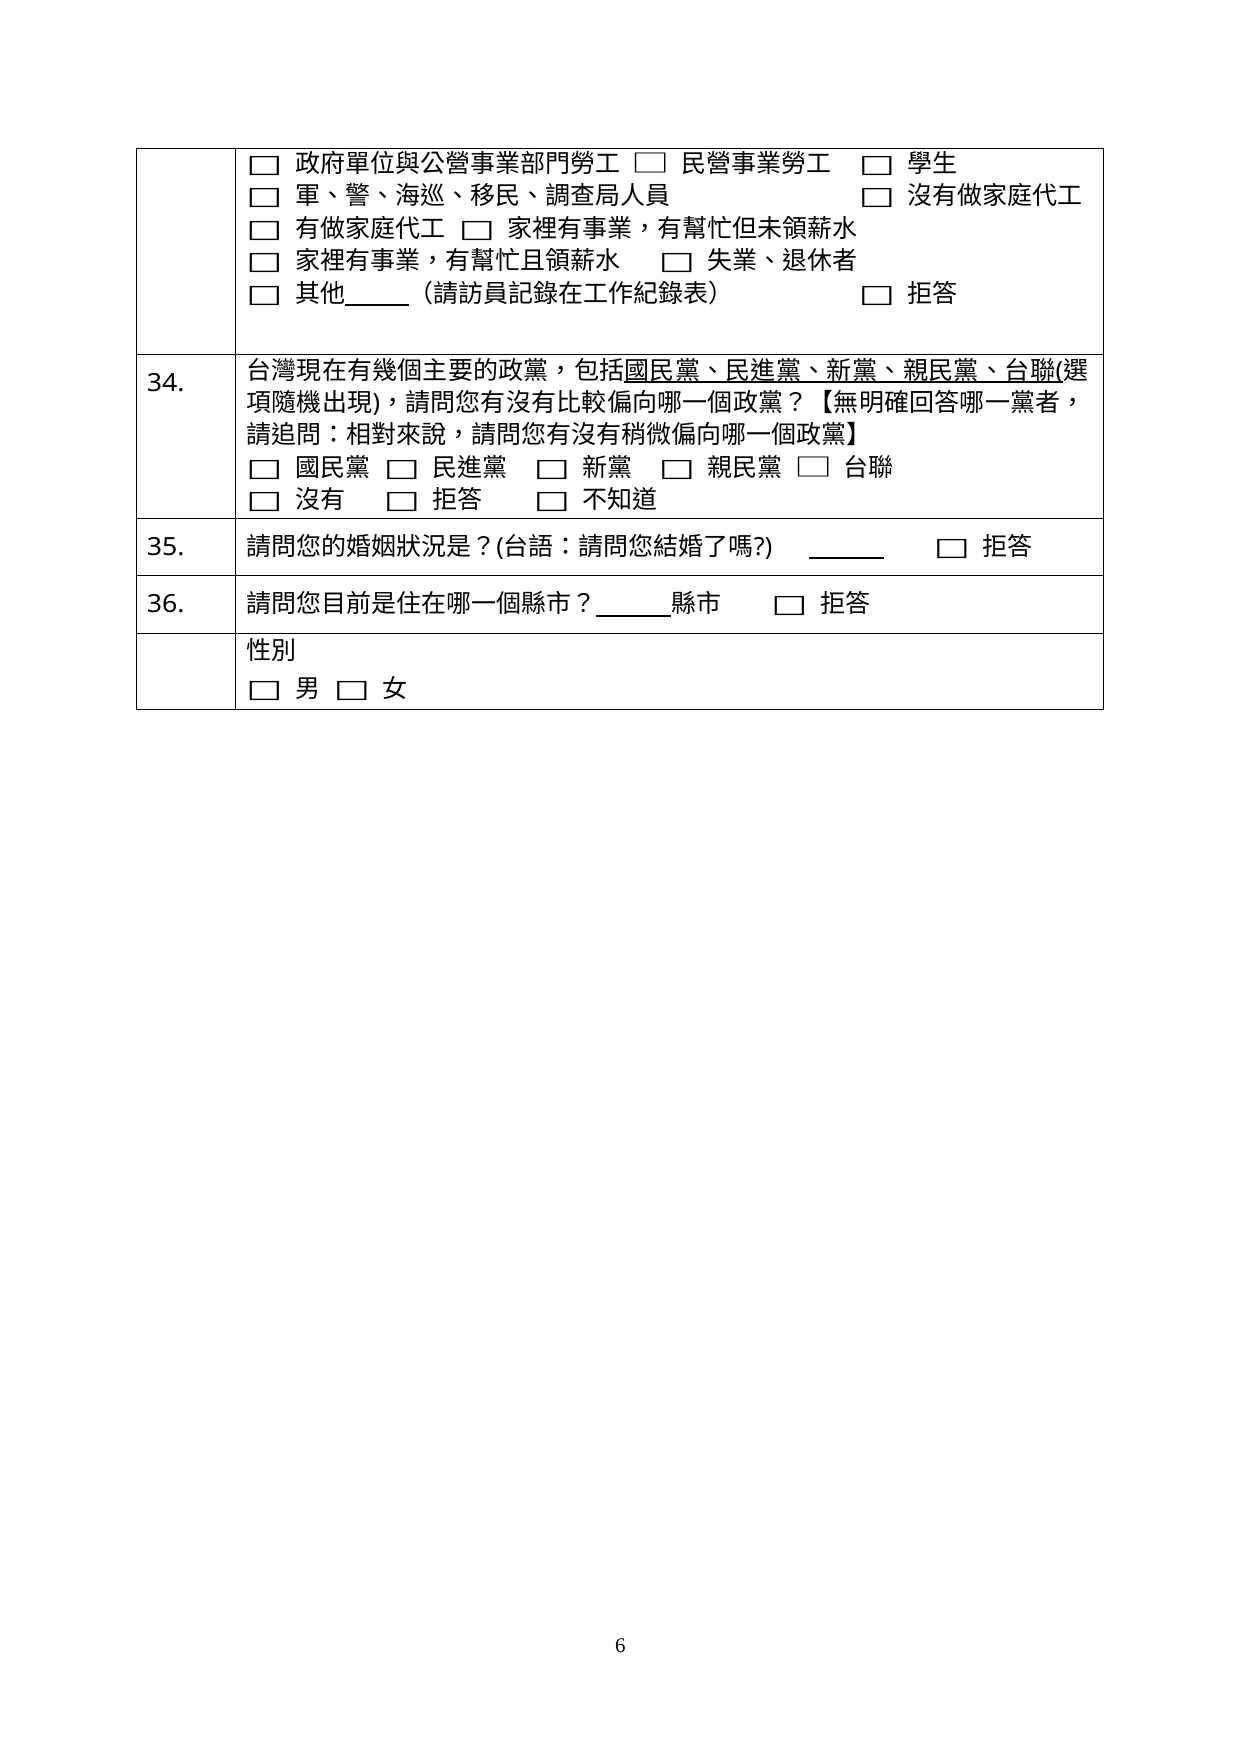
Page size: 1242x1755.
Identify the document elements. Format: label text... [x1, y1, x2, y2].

table_cell [137, 634, 235, 709]
table_cell 請問您目前是住在哪一個縣市？ 縣市 □ 拒答 [236, 576, 1103, 633]
table_cell 36. [137, 576, 235, 633]
table_cell 台灣現在有幾個主要的政黨，包括國民黨、民進黨、新黨、親民黨、台聯(選 項隨機出現)，請問您有沒有比較偏向哪一個政黨？【無明確回答哪一黨者， 請追問：相對來說，請問您有沒有稍微偏向哪一個政黨】 □ 國民黨 □ 民進黨 □ 新黨 □ 親民黨 □ 台聯 □ 沒有 □ 拒答 □ 不知道 [236, 355, 1103, 518]
table_cell 請問您的婚姻狀況是？(台語：請問您結婚了嗎?) □ 拒答 [236, 519, 1103, 575]
table_header □ 政府單位與公營事業部門勞工 □ 民營事業勞工 □ 學生 □ 軍、警、海巡、移民、調查局人員 □ 沒有做家庭代工 □ 有做家庭代工 □ 家裡有事業，有幫忙但未領薪水 □ 家裡有事業，有幫忙且領薪水 □ 失業、退休者 □ 其他 （請訪員記錄在工作紀錄表） □ 拒答 [236, 149, 1103, 354]
table_cell 35. [137, 519, 235, 575]
table_header [137, 149, 235, 354]
table_cell 性別 □ 男 □ 女 [236, 634, 1103, 709]
table_cell 34. [137, 355, 235, 518]
